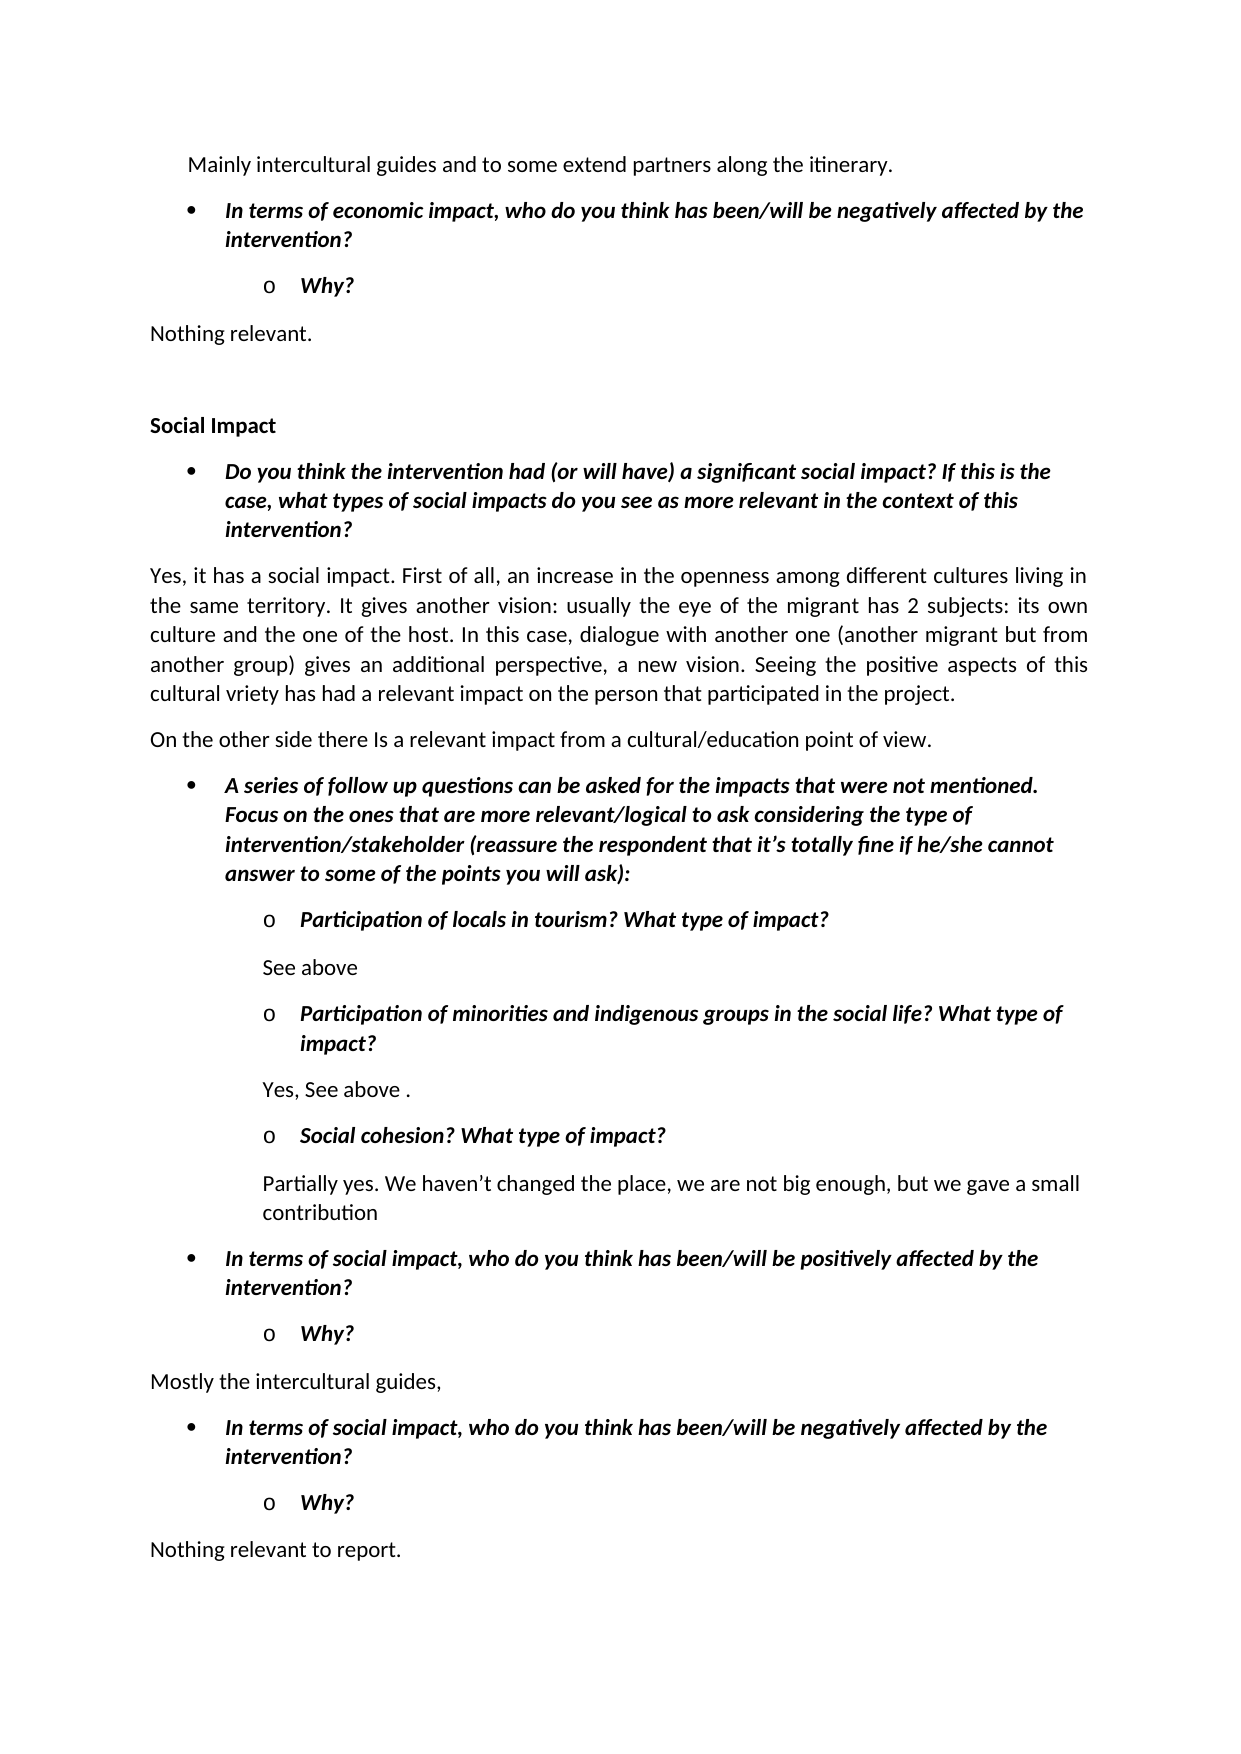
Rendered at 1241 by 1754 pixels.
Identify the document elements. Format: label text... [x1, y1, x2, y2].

text Nothing relevant. [150, 319, 1090, 347]
list In terms of social impact, who do you think has been/will be negatively affected by the intervention? [187, 1413, 1090, 1470]
text Nothing relevant to report. [150, 1536, 1090, 1563]
list Participation of minorities and indigenous groups in the social life? What type of impact? [262, 999, 1090, 1057]
list A series of follow up questions can be asked for the impacts that were not mentioned. Focus on the ones that are more relevant/logical to ask considering the type of intervention/stakeholder (reassure the respondent that it’s totally fine if he/she cannot answer to some of the points you will ask): [187, 771, 1090, 887]
list In terms of social impact, who do you think has been/will be positively affected by the intervention? [187, 1244, 1090, 1301]
text Social Impact [150, 411, 1090, 439]
text On the other side there Is a relevant impact from a cultural/education point of view. [150, 725, 1090, 753]
list Participation of locals in tourism? What type of impact? [262, 905, 1090, 934]
list Social cohesion? What type of impact? [262, 1121, 1090, 1151]
text Yes, it has a social impact. First of all, an increase in the openness among different cultures living in the same territory. It gives another vision: usually the eye of the migrant has 2 subjects: its own culture and the one of the host. In this case, dialogue with another one (another migrant but from another group) gives an additional perspective, a new vision. Seeing the positive aspects of this cultural vriety has had a relevant impact on the person that participated in the project. [150, 562, 1090, 707]
list In terms of economic impact, who do you think has been/will be negatively affected by the intervention? [187, 196, 1090, 253]
text See above [262, 953, 1090, 981]
text Mostly the intercultural guides, [150, 1367, 1090, 1395]
list Do you think the intervention had (or will have) a significant social impact? If this is the case, what types of social impacts do you see as more relevant in the context of this intervention? [187, 457, 1090, 544]
list Why? [262, 1319, 1090, 1349]
text Mainly intercultural guides and to some extend partners along the itinerary. [187, 150, 1090, 178]
list Why? [262, 271, 1090, 301]
list Why? [262, 1488, 1090, 1517]
text Partially yes. We haven’t changed the place, we are not big enough, but we gave a small contribution [262, 1169, 1090, 1226]
text Yes, See above . [262, 1075, 1090, 1103]
